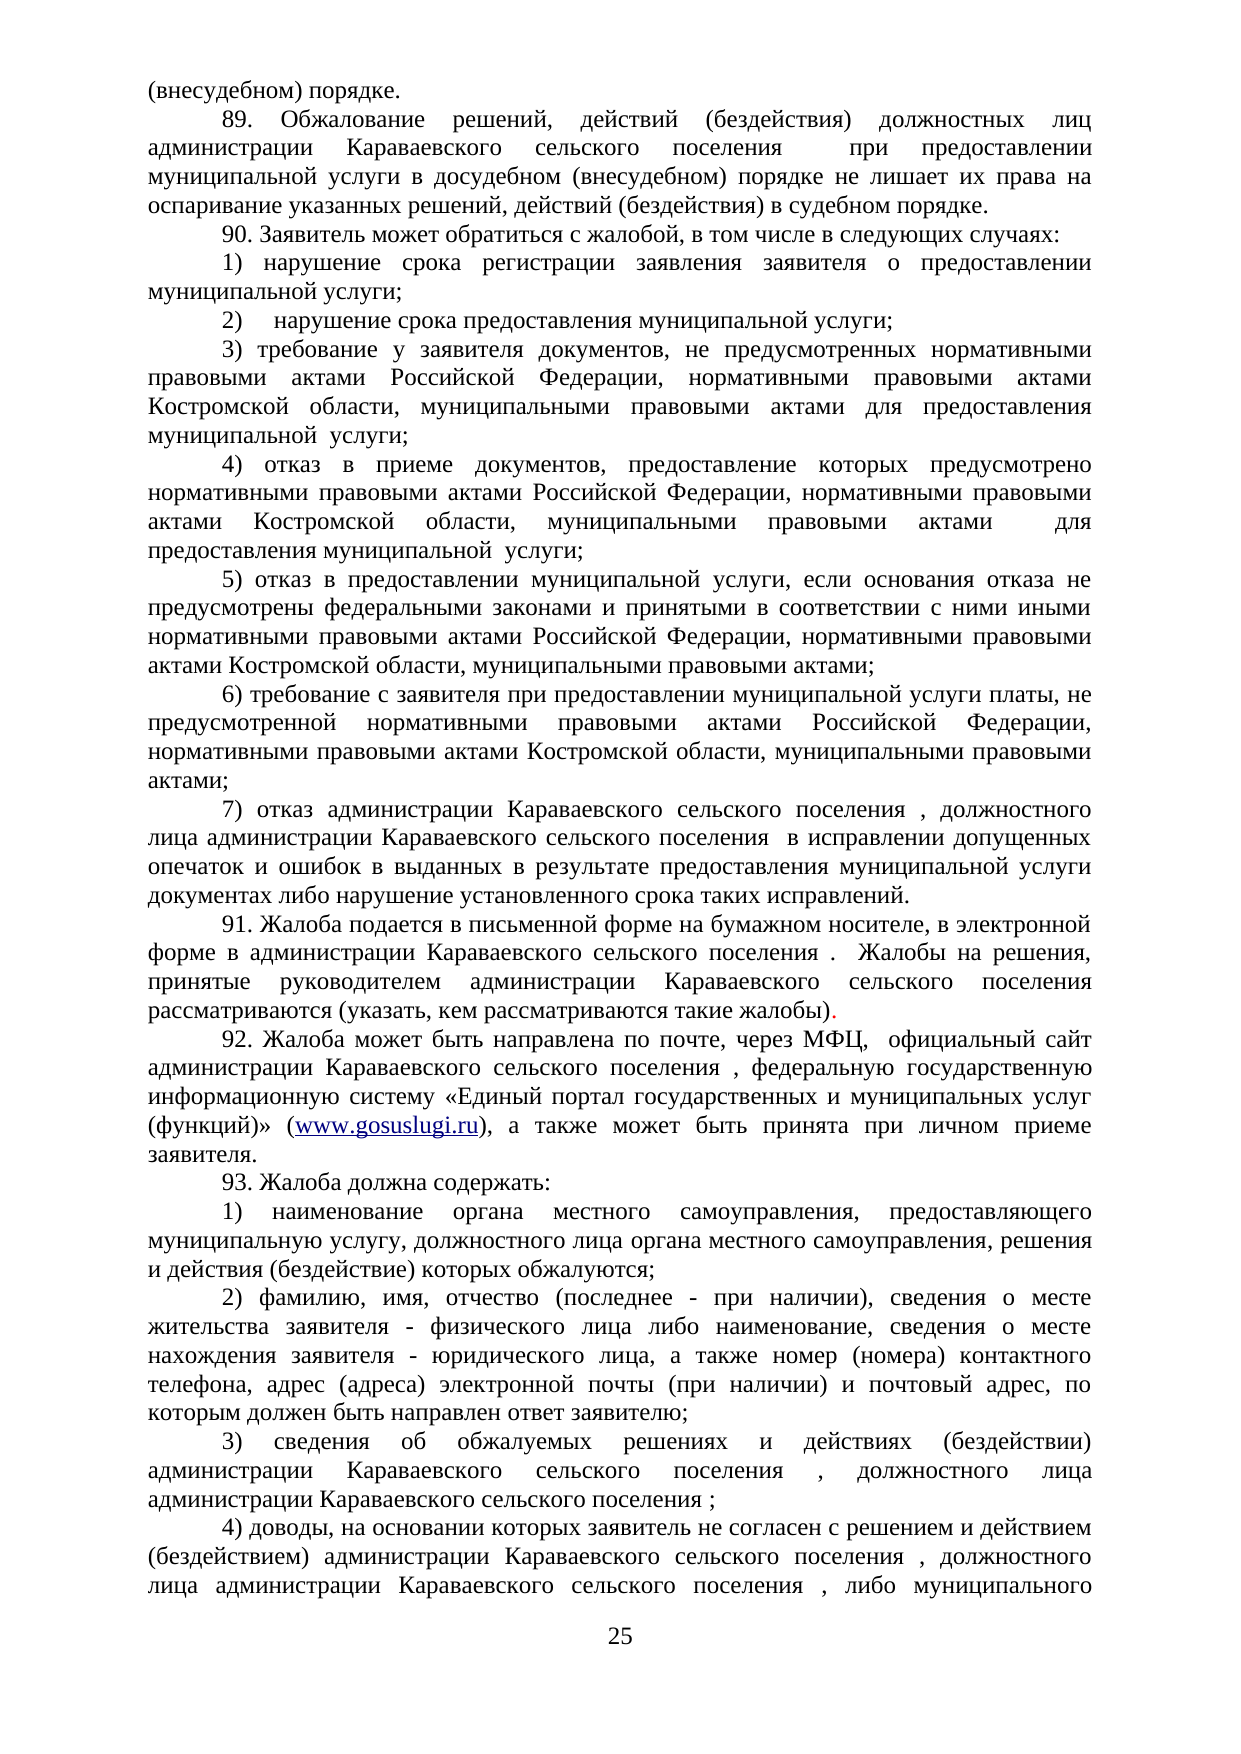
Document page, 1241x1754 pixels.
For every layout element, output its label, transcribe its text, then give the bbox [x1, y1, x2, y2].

text 91. Жалоба подается в письменной форме на бумажном носителе, в электронной форме в администрации Караваевского сельского поселения . Жалобы на решения, принятые руководителем администрации Караваевского сельского поселения рассматриваются (указать, кем рассматриваются такие жалобы). [148, 909, 1092, 1024]
text (внесудебном) порядке. [148, 75, 1092, 104]
text 89. Обжалование решений, действий (бездействия) должностных лиц администрации Караваевского сельского поселения при предоставлении муниципальной услуги в досудебном (внесудебном) порядке не лишает их права на оспаривание указанных решений, действий (бездействия) в судебном порядке. [148, 104, 1092, 219]
text 4) доводы, на основании которых заявитель не согласен с решением и действием (бездействием) администрации Караваевского сельского поселения , должностного лица администрации Караваевского сельского поселения , либо муниципального [148, 1512, 1092, 1599]
text 6) требование с заявителя при предоставлении муниципальной услуги платы, не предусмотренной нормативными правовыми актами Российской Федерации, нормативными правовыми актами Костромской области, муниципальными правовыми актами; [148, 679, 1092, 794]
text 1) нарушение срока регистрации заявления заявителя о предоставлении муниципальной услуги; [148, 247, 1092, 305]
text 3) требование у заявителя документов, не предусмотренных нормативными правовыми актами Российской Федерации, нормативными правовыми актами Костромской области, муниципальными правовыми актами для предоставления муниципальной услуги; [148, 334, 1092, 449]
text 5) отказ в предоставлении муниципальной услуги, если основания отказа не предусмотрены федеральными законами и принятыми в соответствии с ними иными нормативными правовыми актами Российской Федерации, нормативными правовыми актами Костромской области, муниципальными правовыми актами; [148, 564, 1092, 679]
text 2) фамилию, имя, отчество (последнее - при наличии), сведения о месте жительства заявителя - физического лица либо наименование, сведения о месте нахождения заявителя - юридического лица, а также номер (номера) контактного телефона, адрес (адреса) электронной почты (при наличии) и почтовый адрес, по которым должен быть направлен ответ заявителю; [148, 1282, 1092, 1426]
text 90. Заявитель может обратиться с жалобой, в том числе в следующих случаях: [148, 219, 1092, 247]
text 2) нарушение срока предоставления муниципальной услуги; [148, 305, 1092, 334]
text 4) отказ в приеме документов, предоставление которых предусмотрено нормативными правовыми актами Российской Федерации, нормативными правовыми актами Костромской области, муниципальными правовыми актами для предоставления муниципальной услуги; [148, 449, 1092, 564]
text 92. Жалоба может быть направлена по почте, через МФЦ, официальный сайт администрации Караваевского сельского поселения , федеральную государственную информационную систему «Единый портал государственных и муниципальных услуг (функций)» (www.gosuslugi.ru), а также может быть принята при личном приеме заявителя. [148, 1024, 1092, 1167]
text 3) сведения об обжалуемых решениях и действиях (бездействии) администрации Караваевского сельского поселения , должностного лица администрации Караваевского сельского поселения ; [148, 1426, 1092, 1512]
text 93. Жалоба должна содержать: [148, 1167, 1092, 1196]
text 1) наименование органа местного самоуправления, предоставляющего муниципальную услугу, должностного лица органа местного самоуправления, решения и действия (бездействие) которых обжалуются; [148, 1196, 1092, 1282]
text 7) отказ администрации Караваевского сельского поселения , должностного лица администрации Караваевского сельского поселения в исправлении допущенных опечаток и ошибок в выданных в результате предоставления муниципальной услуги документах либо нарушение установленного срока таких исправлений. [148, 794, 1092, 909]
